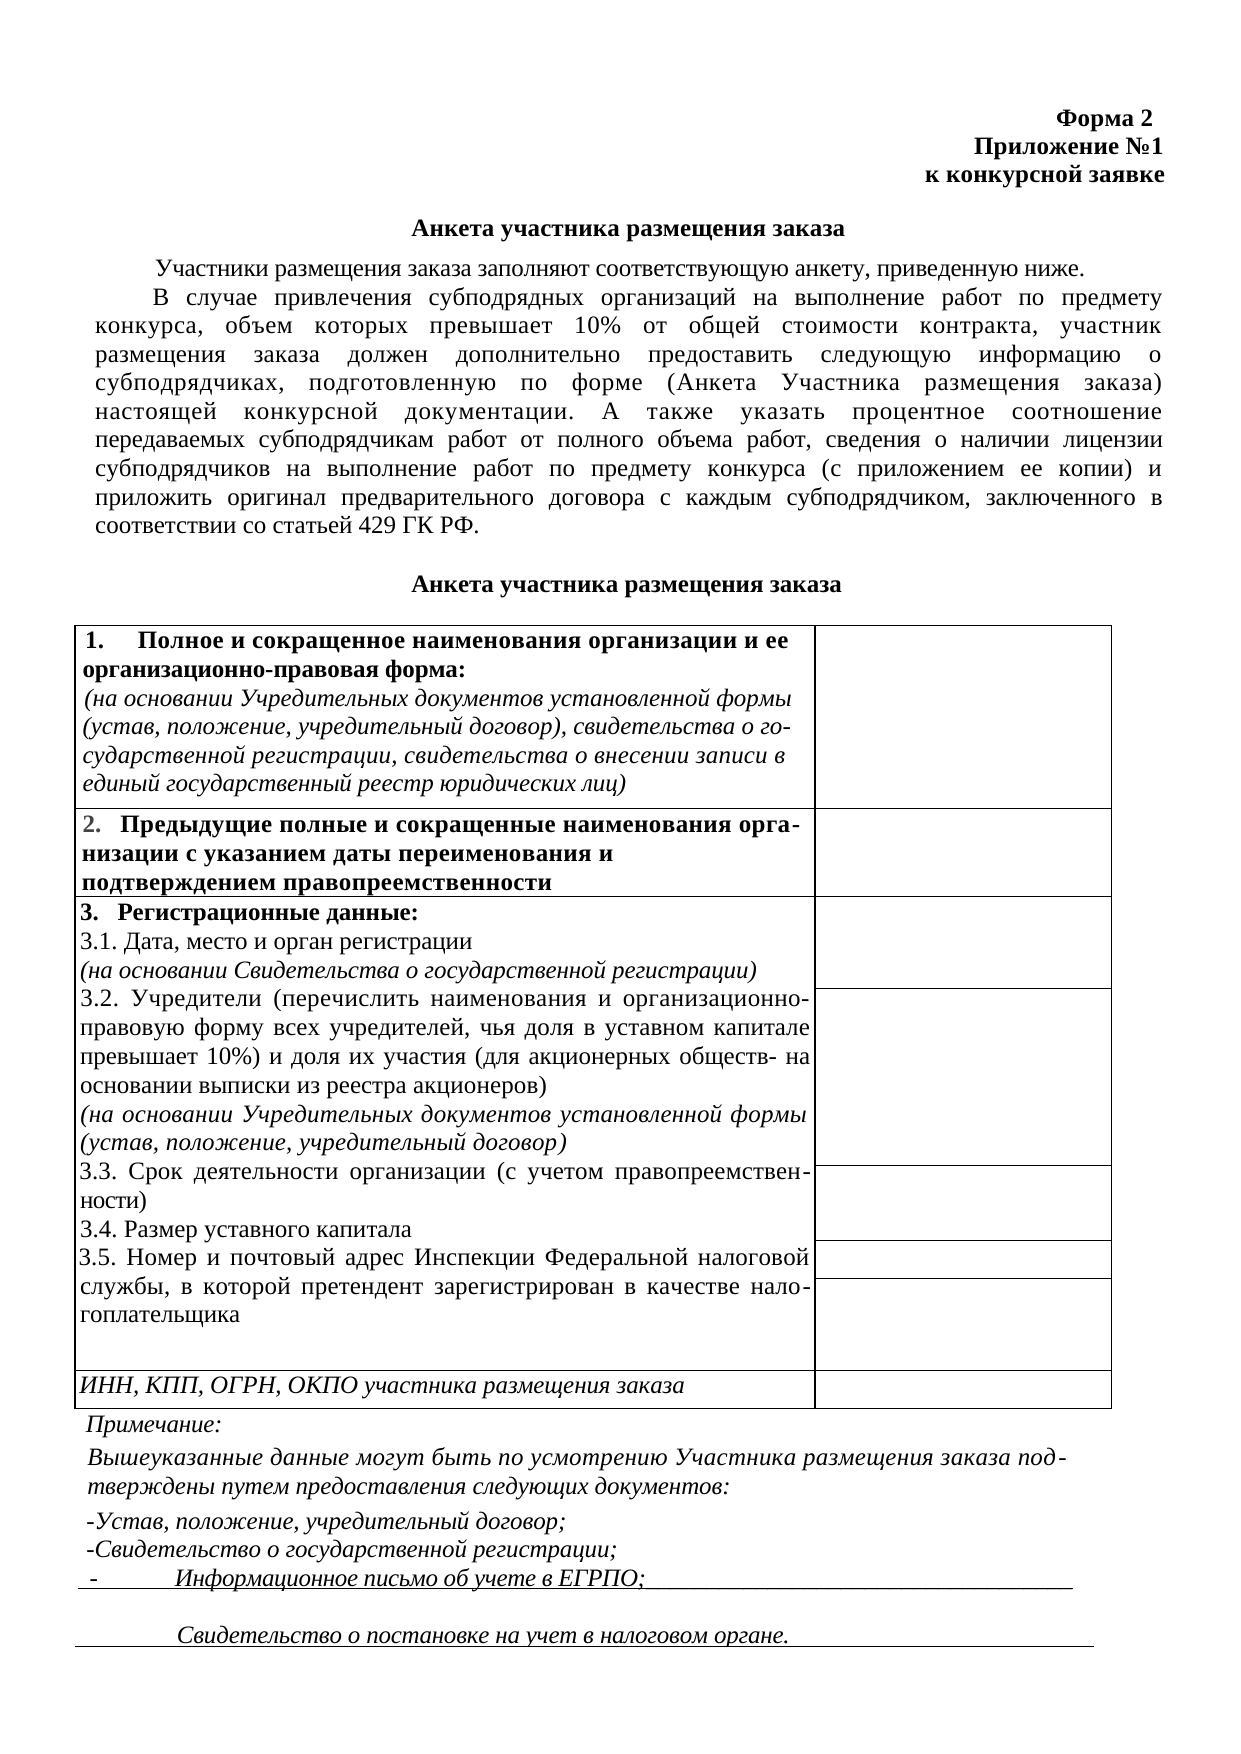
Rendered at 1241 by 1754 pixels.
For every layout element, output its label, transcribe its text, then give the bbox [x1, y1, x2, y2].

text - Информационное письмо об учете в ЕГРПО; [77, 1563, 1165, 1592]
table_cell ИНН, КПП, ОГРН, ОКПО участника размещения заказа [76, 1371, 814, 1408]
list Свидетельство о государственной регистрации; [86, 1535, 1165, 1563]
table_header [1102, 1621, 1106, 1646]
text Примечание: [86, 1409, 1165, 1437]
text Анкета участника размещения заказа [87, 569, 1165, 597]
table_header 1. Полное и сокращенное наименования организации и ее организационно-правовая форма: (на основании Учредительных документов установленной формы (устав, положение, учредительный договор), свидетельства о го­сударственной регистрации, свидетельства о внесении записи в единый государственный реестр юридических лиц) [76, 626, 814, 808]
table_header [816, 897, 1111, 988]
table_cell [816, 1166, 1111, 1240]
text В случае привлечения субподрядных организаций на выполнение работ по предмету конкурса, объем которых превышает 10% от общей стоимости контракта, участник размещения заказа должен дополнительно предоставить следующую информацию о субподрядчиках, подготовленную по форме (Анкета Участника размещения заказа) настоящей конкурсной документации. А также указать процентное соотношение передаваемых субподрядчикам работ от полного объема работ, сведения о наличии лицензии субподрядчиков на выполнение работ по предмету конкурса (с приложением ее копии) и приложить оригинал предварительного договора с каждым субподрядчиком, заключенного в соответствии со статьей 429 ГК РФ. [95, 282, 1164, 539]
table_cell [816, 809, 1111, 896]
table_cell [816, 989, 1111, 1165]
table_header [817, 1621, 1094, 1646]
list Устав, положение, учредительный договор; [86, 1506, 1165, 1535]
table_header [816, 626, 1111, 808]
table_header [1094, 1621, 1098, 1646]
text Участники размещения заказа заполняют соответствующую анкету, приведенную ниже. [154, 254, 1165, 282]
table_cell [816, 1241, 1111, 1277]
text Форма 2 [75, 103, 1153, 132]
text Вышеуказанные данные могут быть по усмотрению Участника размещения заказа под­тверждены путем предоставления следующих документов: [87, 1442, 1165, 1500]
table_header [1098, 1621, 1102, 1646]
text Приложение №1 [75, 132, 1164, 160]
text Анкета участника размещения заказа [91, 213, 1165, 242]
table_header Свидетельство о постановке на учет в налоговом органе. [75, 1621, 177, 1646]
table_cell [816, 1371, 1111, 1408]
text к конкурсной заявке [75, 160, 1165, 188]
table_cell [816, 1279, 1111, 1369]
table_header [1106, 1621, 1110, 1646]
table_cell 3. Регистрационные данные: 3.1. Дата, место и орган регистрации (на основании Свидетельства о государственной регистрации) 3.2. Учредители (перечислить наименования и организационно-правовую форму всех учредителей, чья доля в уставном капитале превышает 10%) и доля их участия (для акционерных обществ- на основании выписки из реестра акционеров) (на основании Учредительных документов установленной формы (устав, положение, учредительный договор) 3.3. Срок деятельности организации (с учетом правопреемствен­ности) 3.4. Размер уставного капитала 3.5. Номер и почтовый адрес Инспекции Федеральной налоговой службы, в которой претендент зарегистрирован в качестве нало­гоплательщика [76, 897, 814, 1369]
